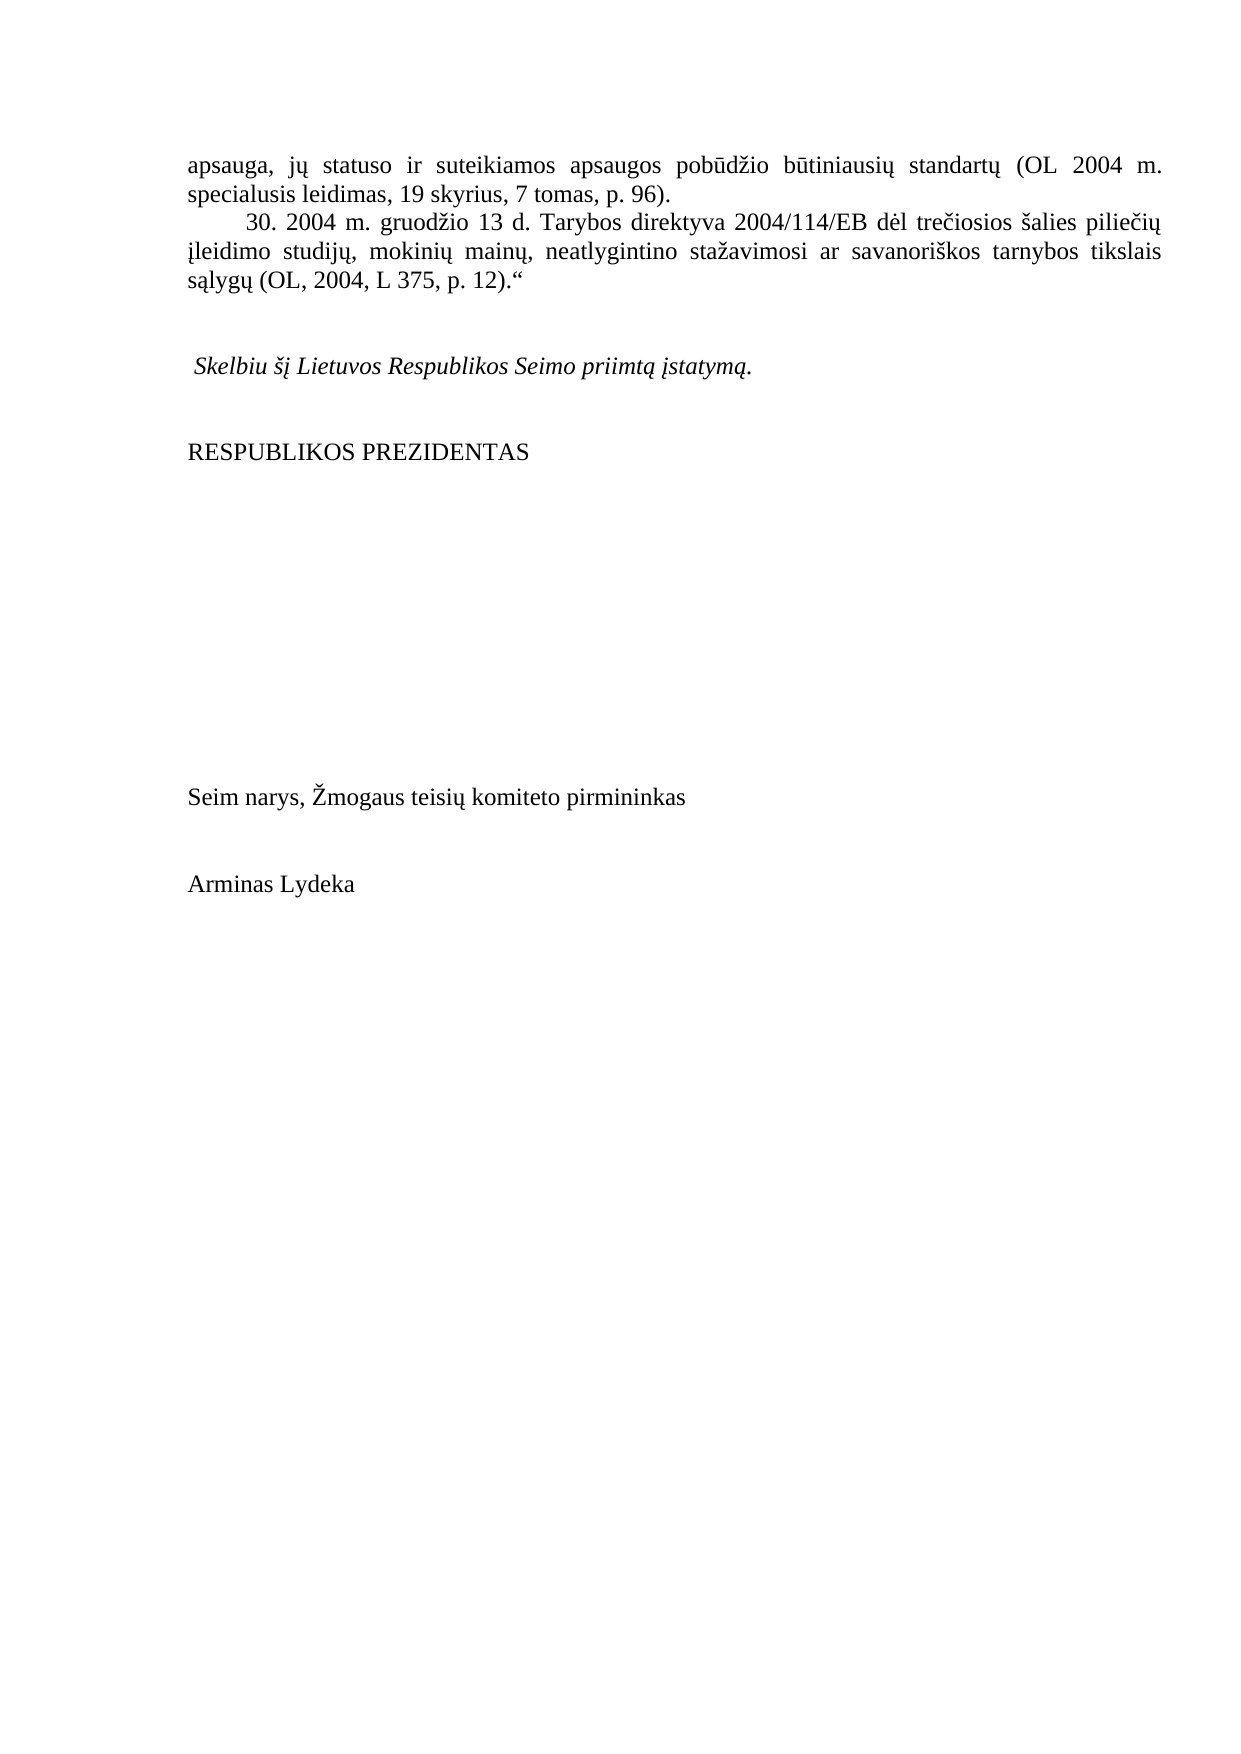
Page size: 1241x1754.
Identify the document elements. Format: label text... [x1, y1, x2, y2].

text apsauga, jų statuso ir suteikiamos apsaugos pobūdžio būtiniausių standartų (OL 2004 m. specialusis leidimas, 19 skyrius, 7 tomas, p. 96). [187, 150, 1162, 207]
text Arminas Lydeka [187, 869, 1162, 897]
text 30. 2004 m. gruodžio 13 d. Tarybos direktyva 2004/114/EB dėl trečiosios šalies piliečių įleidimo studijų, mokinių mainų, neatlygintino stažavimosi ar savanoriškos tarnybos tikslais sąlygų (OL, 2004, L 375, p. 12).“ [187, 207, 1162, 294]
text RESPUBLIKOS PREZIDENTAS [187, 437, 1162, 466]
text Seim narys, Žmogaus teisių komiteto pirmininkas [187, 782, 1162, 811]
text Skelbiu šį Lietuvos Respublikos Seimo priimtą įstatymą. [187, 351, 1162, 380]
